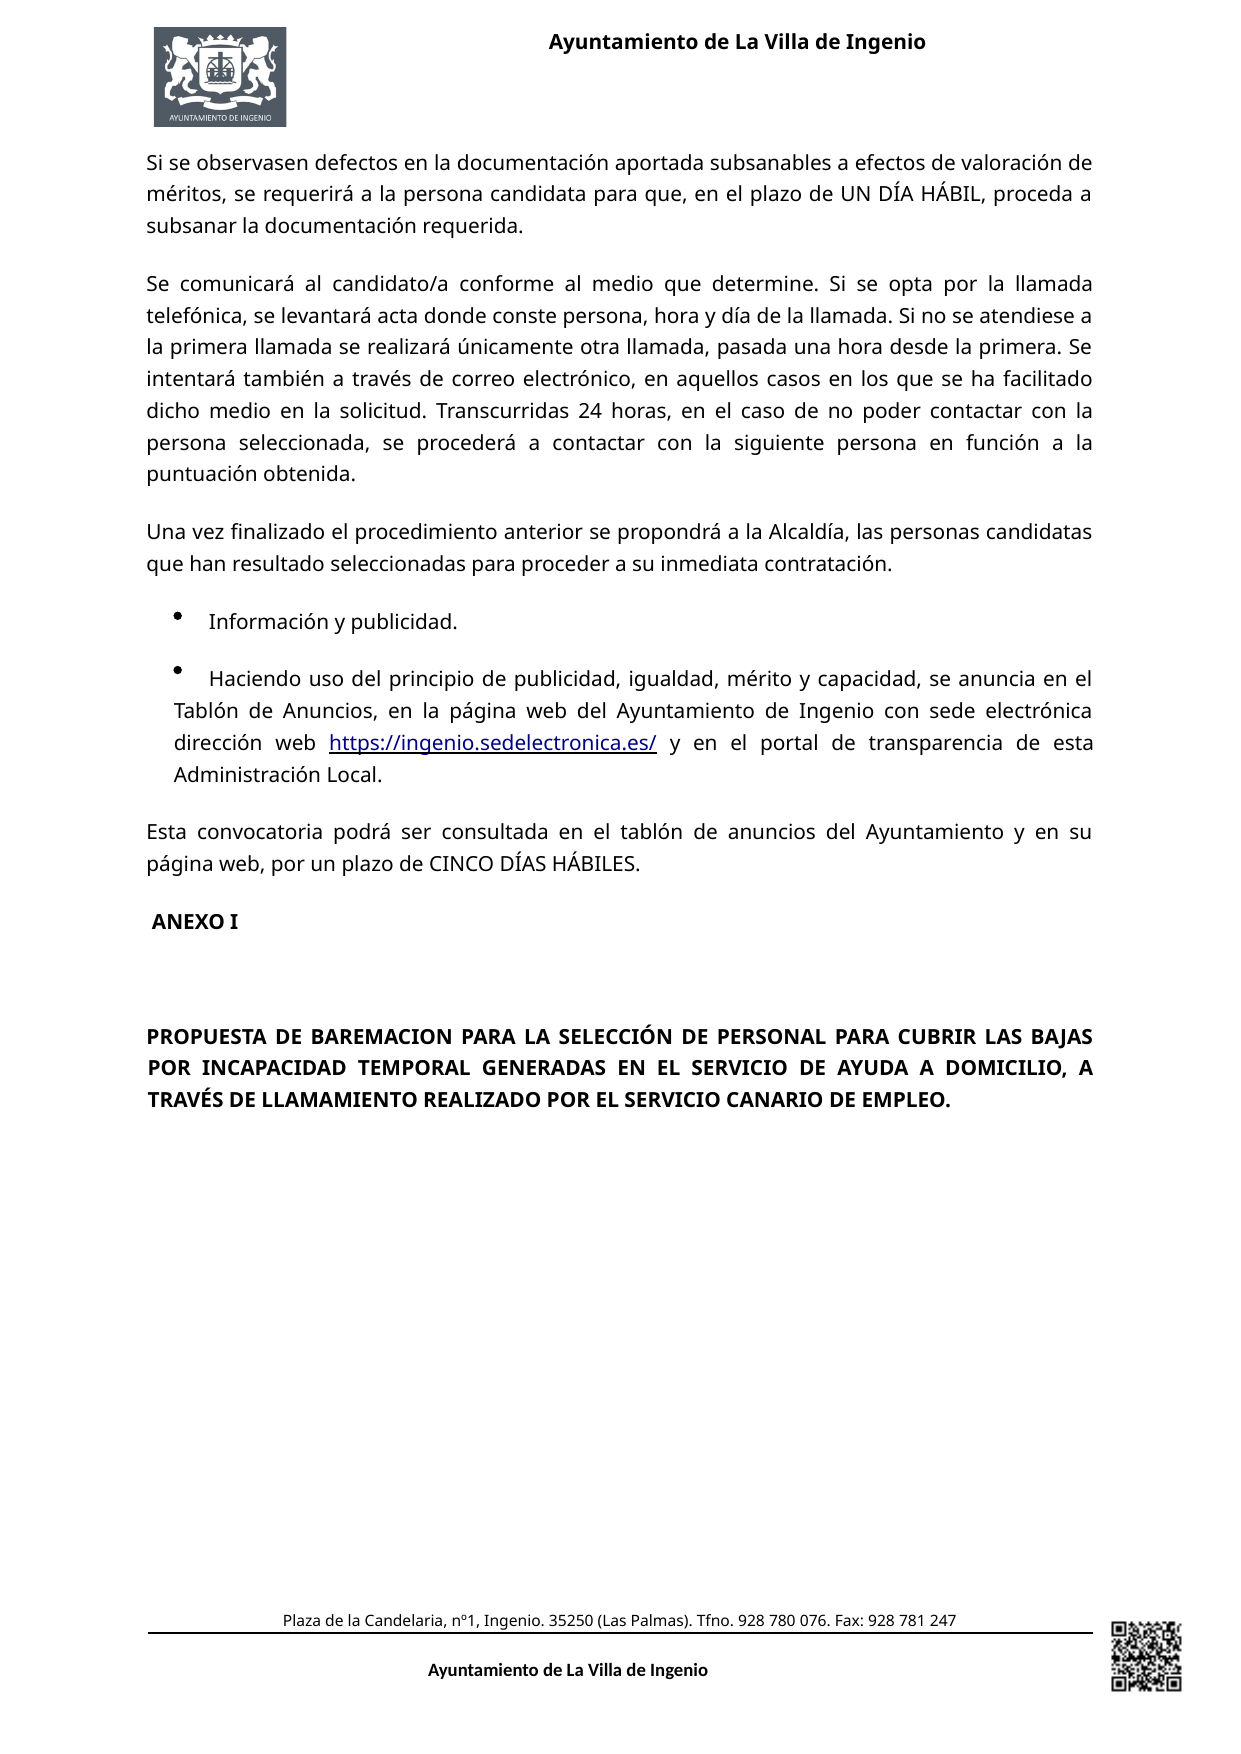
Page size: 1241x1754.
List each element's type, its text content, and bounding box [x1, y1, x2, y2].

text Si se observasen defectos en la documentación aportada subsanables a efectos de valoración de méritos, se requerirá a la persona candidata para que, en el plazo de UN DÍA HÁBIL, proceda a subsanar la documentación requerida. [146, 148, 1094, 240]
text Una vez finalizado el procedimiento anterior se propondrá a la Alcaldía, las personas candidatas que han resultado seleccionadas para proceder a su inmediata contratación. [146, 517, 1094, 577]
text Esta convocatoria podrá ser consultada en el tablón de anuncios del Ayuntamiento y en su página web, por un plazo de CINCO DÍAS HÁBILES. [146, 817, 1094, 878]
text ANEXO I [146, 907, 1094, 935]
text Información y publicidad. [173, 607, 1094, 635]
text Se comunicará al candidato/a conforme al medio que determine. Si se opta por la llamada telefónica, se levantará acta donde conste persona, hora y día de la llamada. Si no se atendiese a la primera llamada se realizará únicamente otra llamada, pasada una hora desde la primera. Se intentará también a través de correo electrónico, en aquellos casos en los que se ha facilitado dicho medio en la solicitud. Transcurridas 24 horas, en el caso de no poder contactar con la persona seleccionada, se procederá a contactar con la siguiente persona en función a la puntuación obtenida. [146, 269, 1094, 488]
text PROPUESTA DE BAREMACION PARA LA SELECCIÓN DE PERSONAL PARA CUBRIR LAS BAJAS POR INCAPACIDAD TEMPORAL GENERADAS EN EL SERVICIO DE AYUDA A DOMICILIO, A TRAVÉS DE LLAMAMIENTO REALIZADO POR EL SERVICIO CANARIO DE EMPLEO. [146, 1022, 1094, 1113]
text Haciendo uso del principio de publicidad, igualdad, mérito y capacidad, se anuncia en el Tablón de Anuncios, en la página web del Ayuntamiento de Ingenio con sede electrónica dirección web https://ingenio.sedelectronica.es/ y en el portal de transparencia de esta Administración Local. [173, 664, 1094, 788]
